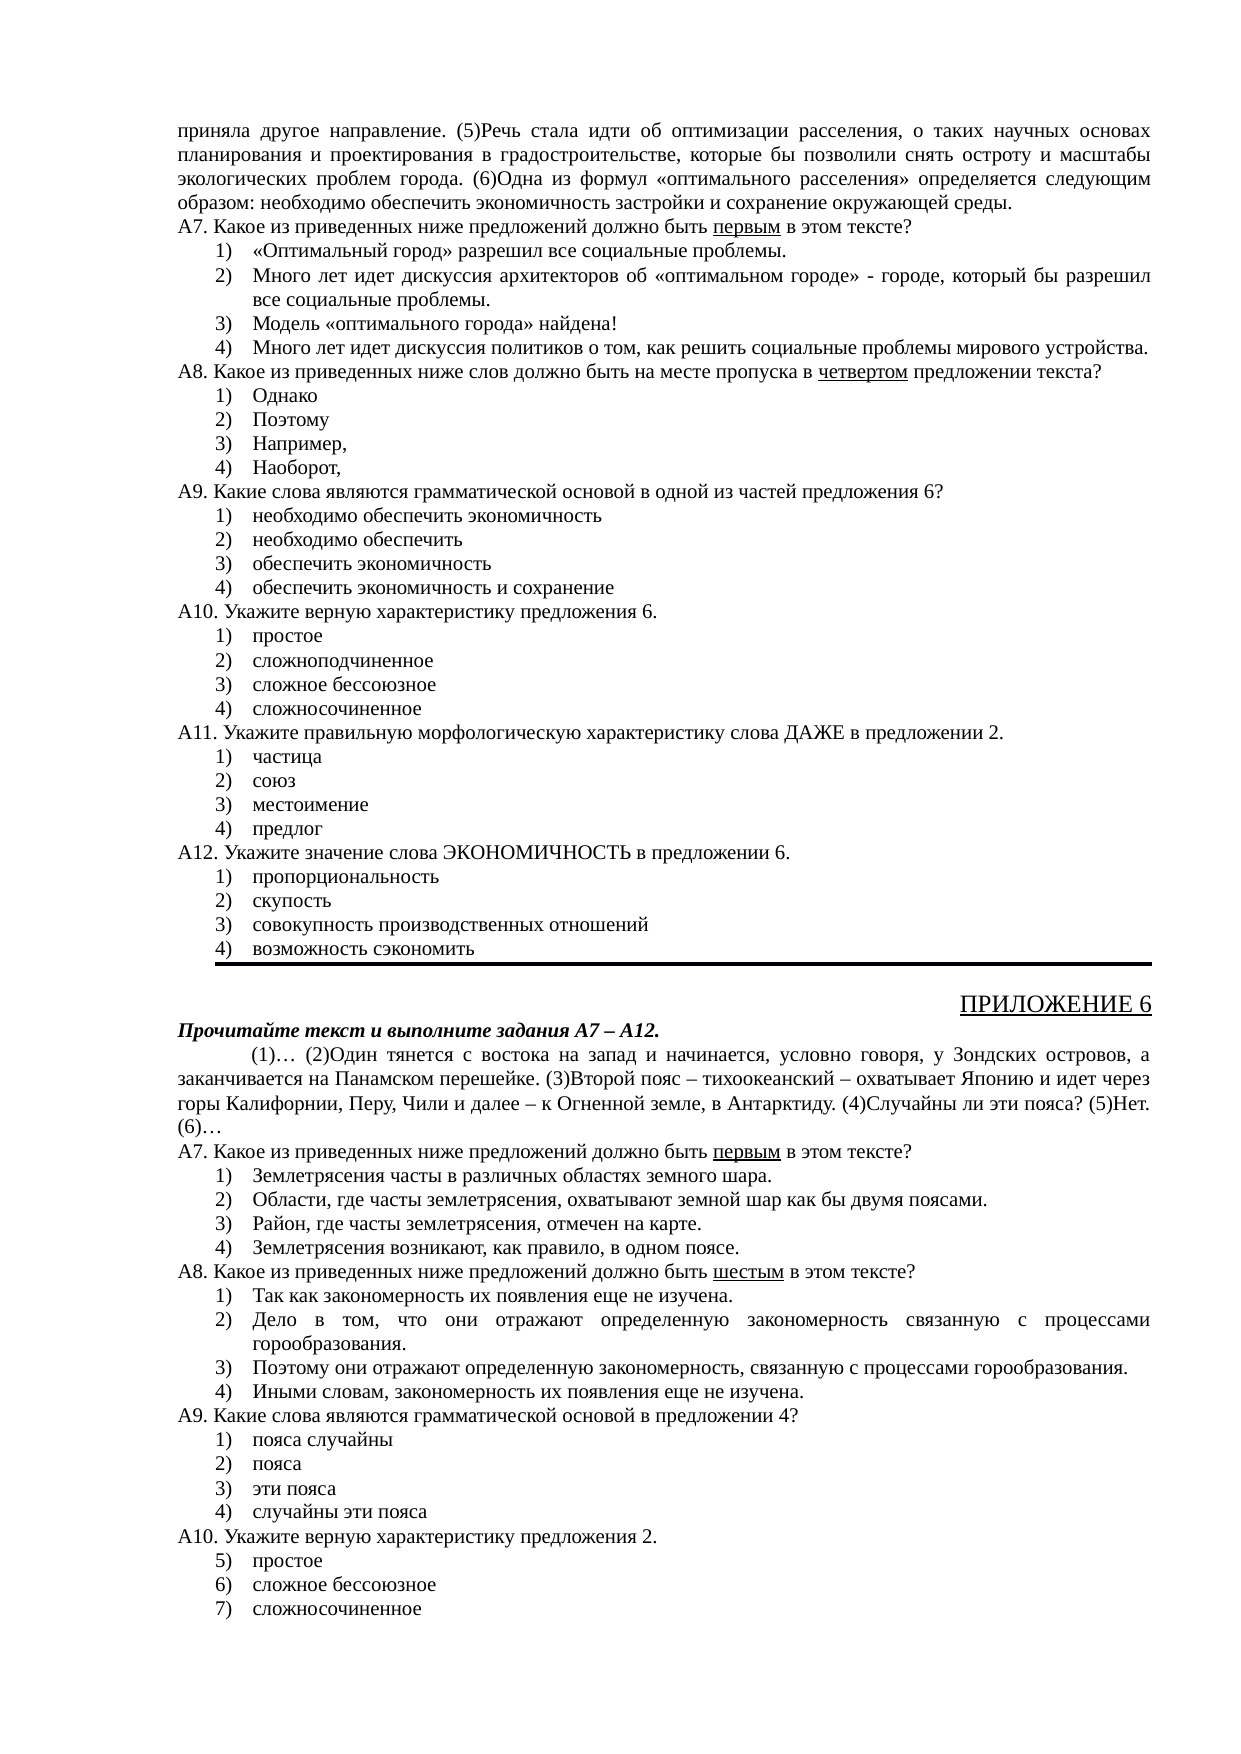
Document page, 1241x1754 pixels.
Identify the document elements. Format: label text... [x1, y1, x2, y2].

text А10. Укажите верную характеристику предложения 2. [177, 1523, 1152, 1548]
list Поэтому они отражают определенную закономерность, связанную с процессами горообразования. [215, 1355, 1152, 1379]
list пояса случайны [215, 1427, 1152, 1451]
list Области, где часты землетрясения, охватывают земной шар как бы двумя поясами. [215, 1187, 1152, 1211]
list сложноподчиненное [215, 647, 1152, 672]
list Так как закономерность их появления еще не изучена. [215, 1283, 1152, 1307]
list возможность сэкономить [215, 936, 1152, 962]
list простое [215, 1548, 1152, 1572]
list Дело в том, что они отражают определенную закономерность связанную с процессами горообразования. [215, 1307, 1152, 1355]
list Иными словам, закономерность их появления еще не изучена. [215, 1379, 1152, 1403]
list частица [215, 744, 1152, 768]
list необходимо обеспечить экономичность [215, 503, 1152, 527]
text А9. Какие слова являются грамматической основой в предложении 4? [177, 1403, 1152, 1427]
list скупость [215, 888, 1152, 912]
list Поэтому [215, 407, 1152, 431]
list совокупность производственных отношений [215, 912, 1152, 936]
list Землетрясения возникают, как правило, в одном поясе. [215, 1235, 1152, 1259]
text А8. Какое из приведенных ниже слов должно быть на месте пропуска в четвертом предложении текста? [177, 359, 1152, 383]
list Много лет идет дискуссия политиков о том, как решить социальные проблемы мирового устройства. [215, 335, 1152, 359]
list сложное бессоюзное [215, 1572, 1152, 1596]
list Например, [215, 431, 1152, 455]
list Землетрясения часты в различных областях земного шара. [215, 1163, 1152, 1187]
text А9. Какие слова являются грамматической основой в одной из частей предложения 6? [177, 479, 1152, 503]
list местоимение [215, 792, 1152, 816]
list «Оптимальный город» разрешил все социальные проблемы. [215, 238, 1152, 262]
list необходимо обеспечить [215, 527, 1152, 551]
list пропорциональность [215, 864, 1152, 888]
list случайны эти пояса [215, 1499, 1152, 1523]
list Модель «оптимального города» найдена! [215, 311, 1152, 335]
list Район, где часты землетрясения, отмечен на карте. [215, 1211, 1152, 1235]
text А11. Укажите правильную морфологическую характеристику слова ДАЖЕ в предложении 2. [177, 720, 1152, 744]
text ПРИЛОЖЕНИЕ 6 [177, 989, 1152, 1018]
list простое [215, 623, 1152, 647]
list эти пояса [215, 1475, 1152, 1499]
list Наоборот, [215, 455, 1152, 479]
list сложное бессоюзное [215, 672, 1152, 696]
text Прочитайте текст и выполните задания А7 – А12. [177, 1018, 1152, 1042]
list обеспечить экономичность и сохранение [215, 575, 1152, 599]
list пояса [215, 1451, 1152, 1475]
list Много лет идет дискуссия архитекторов об «оптимальном городе» - городе, который бы разрешил все социальные проблемы. [215, 262, 1152, 311]
list Однако [215, 383, 1152, 407]
text А10. Укажите верную характеристику предложения 6. [177, 599, 1152, 623]
list союз [215, 768, 1152, 792]
text приняла другое направление. (5)Речь стала идти об оптимизации расселения, о таких научных основах планирования и проектирования в градостроительстве, которые бы позволили снять остроту и масштабы экологических проблем города. (6)Одна из формул «оптимального расселения» определяется следующим образом: необходимо обеспечить экономичность застройки и сохранение окружающей среды. [177, 118, 1152, 214]
list сложносочиненное [215, 696, 1152, 720]
text (1)… (2)Один тянется с востока на запад и начинается, условно говоря, у Зондских островов, а заканчивается на Панамском перешейке. (3)Второй пояс – тихоокеанский – охватывает Японию и идет через горы Калифорнии, Перу, Чили и далее – к Огненной земле, в Антарктиду. (4)Случайны ли эти пояса? (5)Нет. (6)… [177, 1042, 1152, 1138]
list предлог [215, 816, 1152, 840]
text А12. Укажите значение слова ЭКОНОМИЧНОСТЬ в предложении 6. [177, 840, 1152, 864]
list обеспечить экономичность [215, 551, 1152, 575]
text А8. Какое из приведенных ниже предложений должно быть шестым в этом тексте? [177, 1259, 1152, 1283]
text А7. Какое из приведенных ниже предложений должно быть первым в этом тексте? [177, 1138, 1152, 1163]
list сложносочиненное [215, 1596, 1152, 1620]
text А7. Какое из приведенных ниже предложений должно быть первым в этом тексте? [177, 214, 1152, 238]
